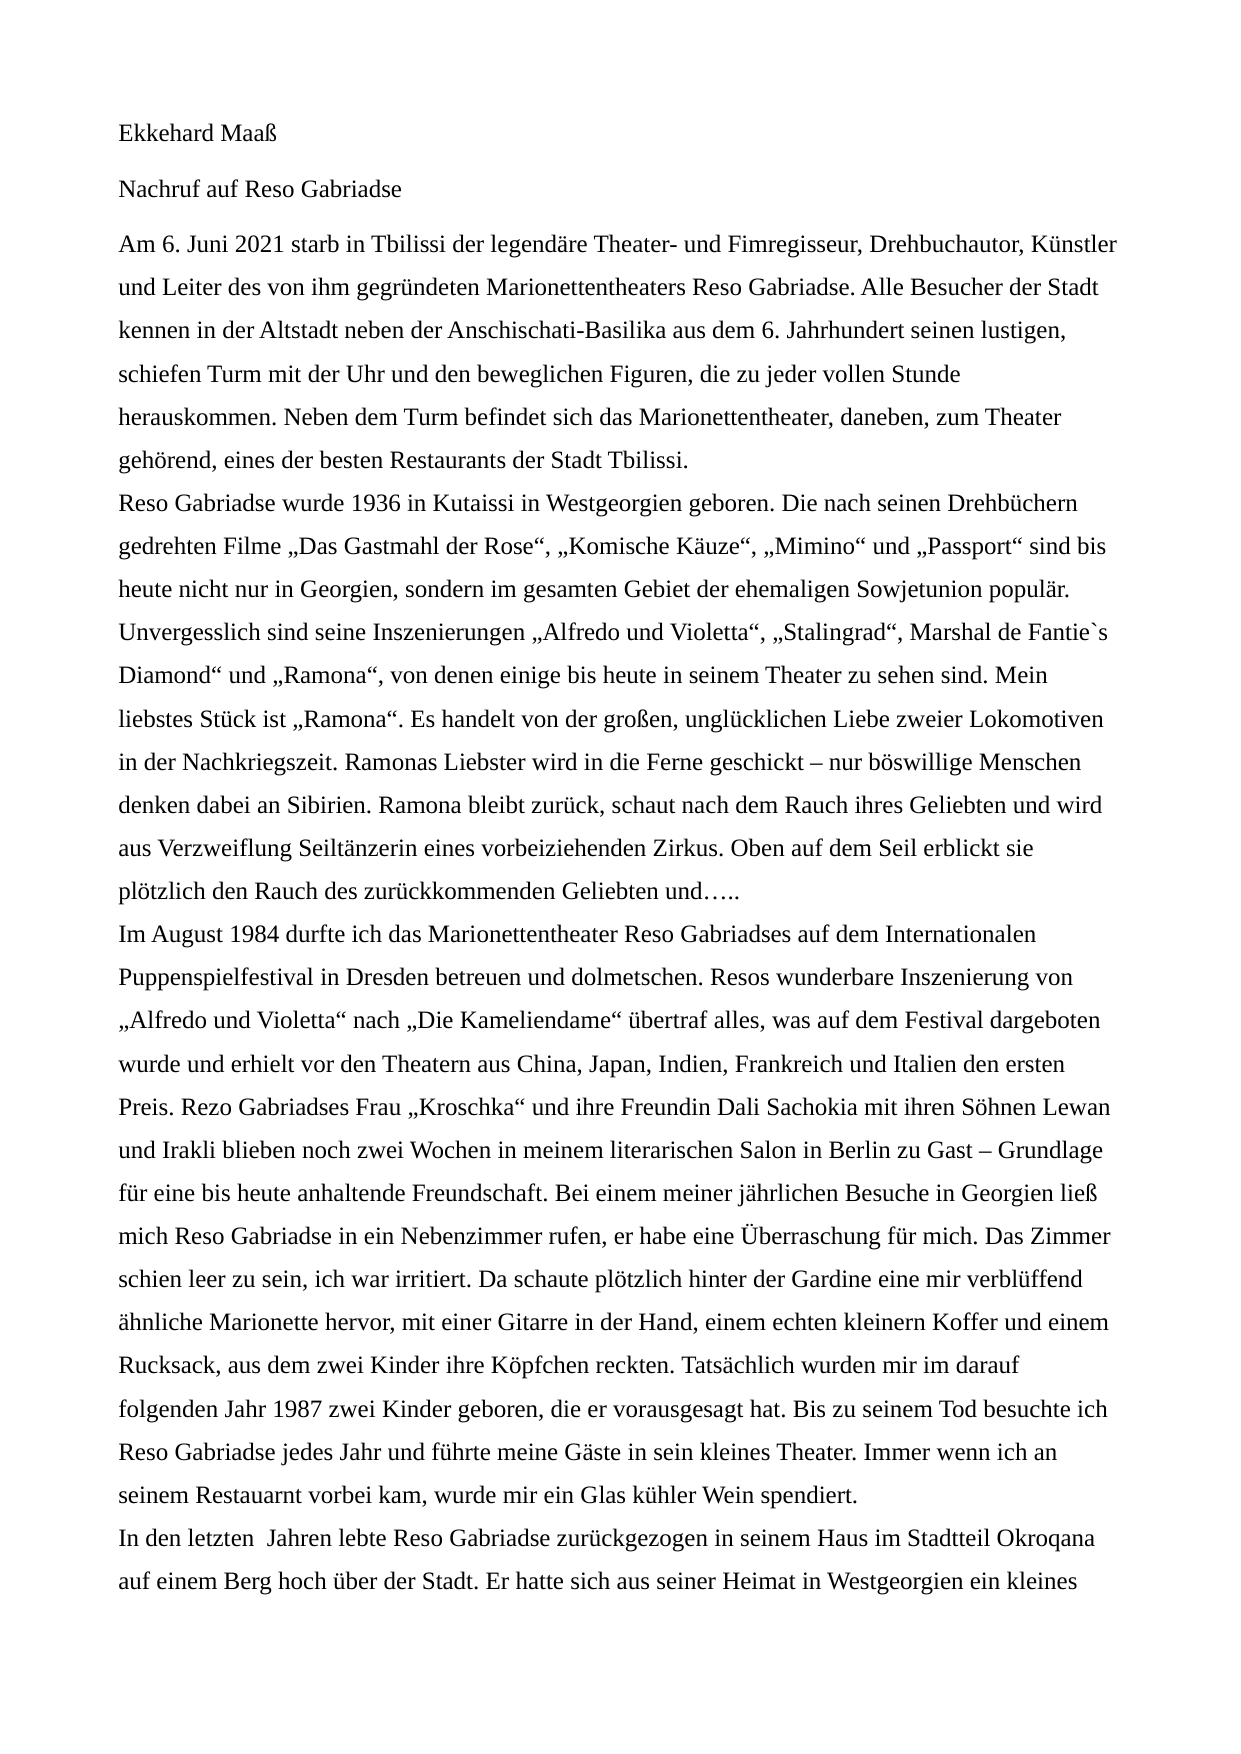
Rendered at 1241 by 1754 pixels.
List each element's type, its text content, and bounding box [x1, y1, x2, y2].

text Nachruf auf Reso Gabriadse [118, 174, 1122, 202]
text Ekkehard Maaß [118, 118, 1122, 147]
text Am 6. Juni 2021 starb in Tbilissi der legendäre Theater- und Fimregisseur, Drehbuchautor, Künstler und Leiter des von ihm gegründeten Marionettentheaters Reso Gabriadse. Alle Besucher der Stadt kennen in der Altstadt neben der Anschischati-Basilika aus dem 6. Jahrhundert seinen lustigen, schiefen Turm mit der Uhr und den beweglichen Figuren, die zu jeder vollen Stunde herauskommen. Neben dem Turm befindet sich das Marionettentheater, daneben, zum Theater gehörend, eines der besten Restaurants der Stadt Tbilissi. Reso Gabriadse wurde 1936 in Kutaissi in Westgeorgien geboren. Die nach seinen Drehbüchern gedrehten Filme „Das Gastmahl der Rose“, „Komische Käuze“, „Mimino“ und „Passport“ sind bis heute nicht nur in Georgien, sondern im gesamten Gebiet der ehemaligen Sowjetunion populär. Unvergesslich sind seine Inszenierungen „Alfredo und Violetta“, „Stalingrad“, Marshal de Fantie`s Diamond“ und „Ramona“, von denen einige bis heute in seinem Theater zu sehen sind. Mein liebstes Stück ist „Ramona“. Es handelt von der großen, unglücklichen Liebe zweier Lokomotiven in der Nachkriegszeit. Ramonas Liebster wird in die Ferne geschickt – nur böswillige Menschen denken dabei an Sibirien. Ramona bleibt zurück, schaut nach dem Rauch ihres Geliebten und wird aus Verzweiflung Seiltänzerin eines vorbeiziehenden Zirkus. Oben auf dem Seil erblickt sie plötzlich den Rauch des zurückkommenden Geliebten und….. Im August 1984 durfte ich das Marionettentheater Reso Gabriadses auf dem Internationalen Puppenspielfestival in Dresden betreuen und dolmetschen. Resos wunderbare Inszenierung von „Alfredo und Violetta“ nach „Die Kameliendame“ übertraf alles, was auf dem Festival dargeboten wurde und erhielt vor den Theatern aus China, Japan, Indien, Frankreich und Italien den ersten Preis. Rezo Gabriadses Frau „Kroschka“ und ihre Freundin Dali Sachokia mit ihren Söhnen Lewan und Irakli blieben noch zwei Wochen in meinem literarischen Salon in Berlin zu Gast – Grundlage für eine bis heute anhaltende Freundschaft. Bei einem meiner jährlichen Besuche in Georgien ließ mich Reso Gabriadse in ein Nebenzimmer rufen, er habe eine Überraschung für mich. Das Zimmer schien leer zu sein, ich war irritiert. Da schaute plötzlich hinter der Gardine eine mir verblüffend ähnliche Marionette hervor, mit einer Gitarre in der Hand, einem echten kleinern Koffer und einem Rucksack, aus dem zwei Kinder ihre Köpfchen reckten. Tatsächlich wurden mir im darauf folgenden Jahr 1987 zwei Kinder geboren, die er vorausgesagt hat. Bis zu seinem Tod besuchte ich Reso Gabriadse jedes Jahr und führte meine Gäste in sein kleines Theater. Immer wenn ich an seinem Restauarnt vorbei kam, wurde mir ein Glas kühler Wein spendiert. In den letzten Jahren lebte Reso Gabriadse zurückgezogen in seinem Haus im Stadtteil Okroqana auf einem Berg hoch über der Stadt. Er hatte sich aus seiner Heimat in Westgeorgien ein kleines [118, 229, 1122, 1595]
